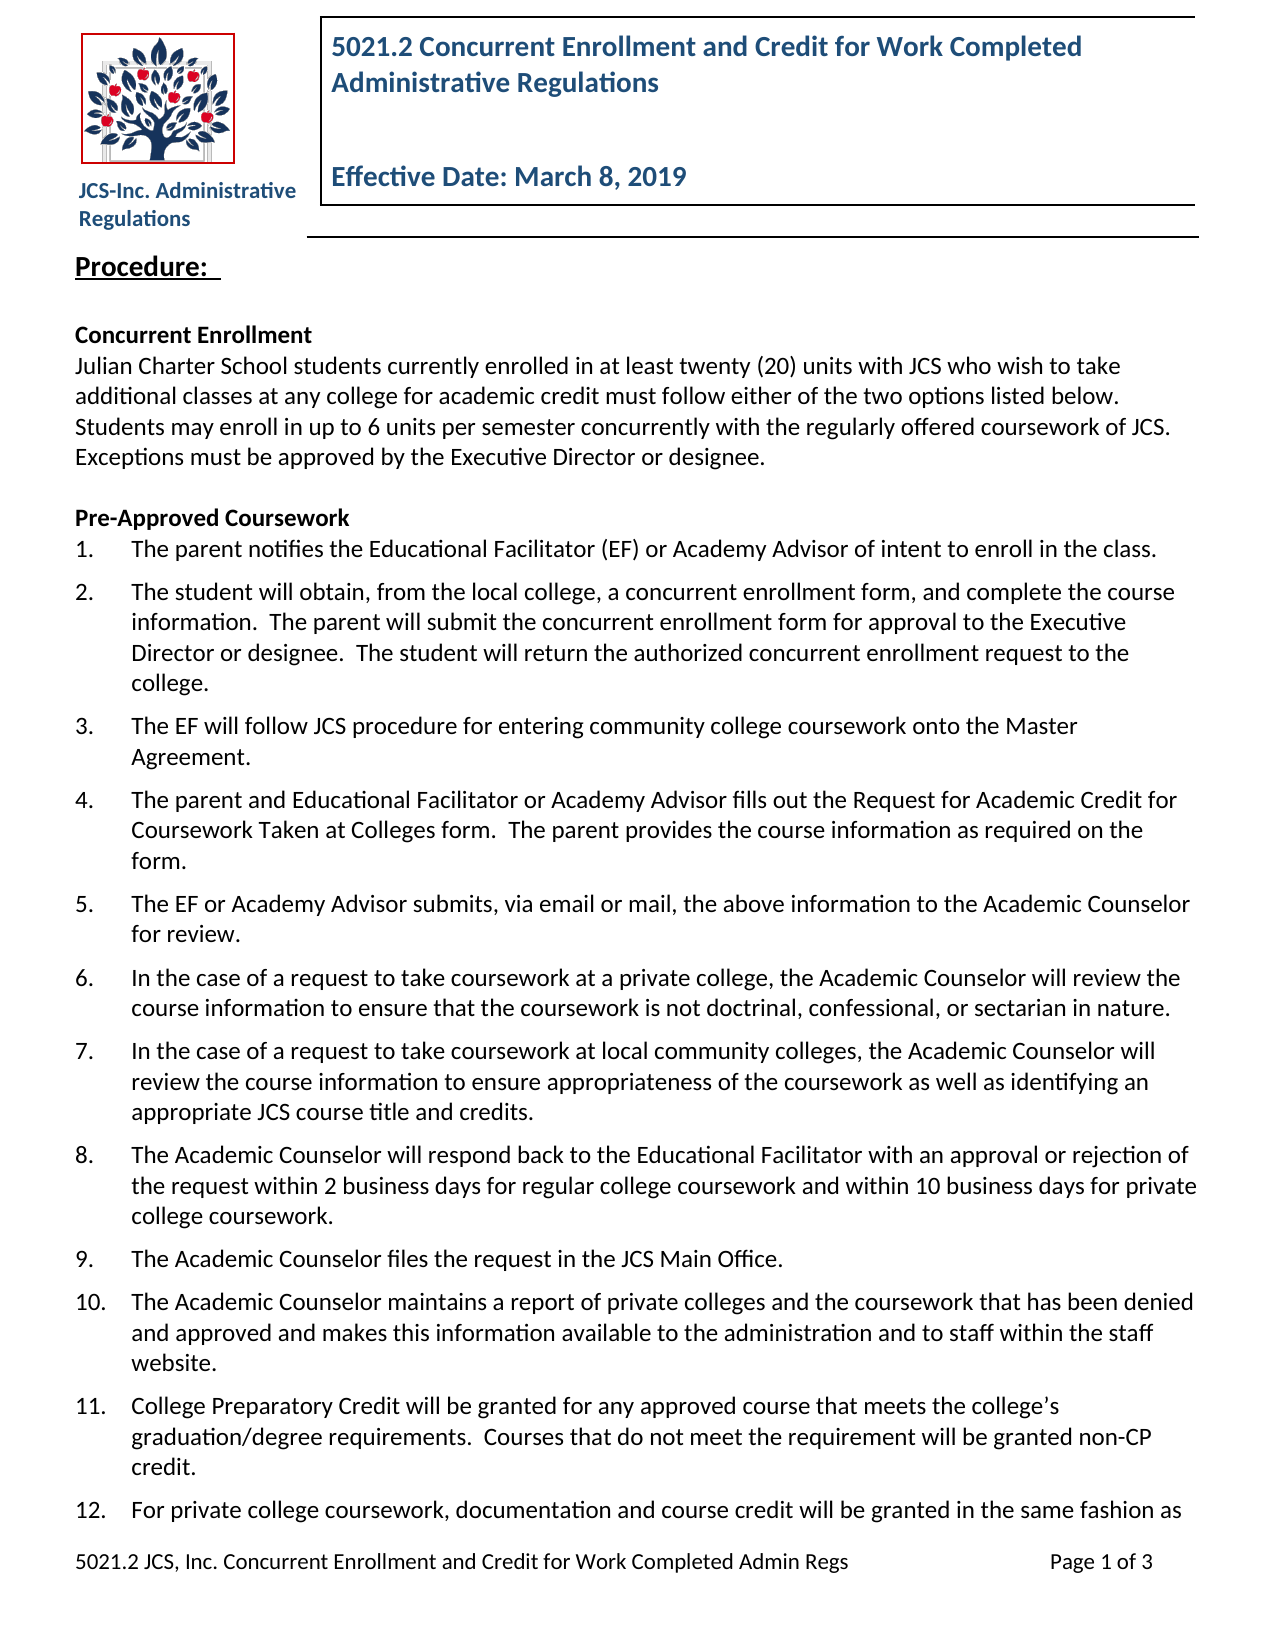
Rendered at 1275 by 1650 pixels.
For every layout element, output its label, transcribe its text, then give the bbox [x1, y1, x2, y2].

text Concurrent Enrollment [75, 319, 1200, 350]
list The Academic Counselor will respond back to the Educational Facilitator with an approval or rejection of the request within 2 business days for regular college coursework and within 10 business days for private college coursework. [75, 1139, 1200, 1231]
text Procedure: [75, 248, 1200, 284]
list The Academic Counselor files the request in the JCS Main Office. [75, 1243, 1200, 1274]
list In the case of a request to take coursework at a private college, the Academic Counselor will review the course information to ensure that the coursework is not doctrinal, confessional, or sectarian in nature. [75, 962, 1200, 1023]
list The student will obtain, from the local college, a concurrent enrollment form, and complete the course information. The parent will submit the concurrent enrollment form for approval to the Executive Director or designee. The student will return the authorized concurrent enrollment request to the college. [75, 576, 1200, 698]
list College Preparatory Credit will be granted for any approved course that meets the college’s graduation/degree requirements. Courses that do not meet the requirement will be granted non-CP credit. [75, 1390, 1200, 1482]
text Pre-Approved Coursework [75, 502, 1181, 533]
list The parent and Educational Facilitator or Academy Advisor fills out the Request for Academic Credit for Coursework Taken at Colleges form. The parent provides the course information as required on the form. [75, 784, 1200, 876]
picture [83, 35, 233, 162]
list The EF will follow JCS procedure for entering community college coursework onto the Master Agreement. [75, 711, 1200, 772]
list For private college coursework, documentation and course credit will be granted in the same fashion as [75, 1494, 1200, 1525]
text Julian Charter School students currently enrolled in at least twenty (20) units with JCS who wish to take additional classes at any college for academic credit must follow either of the two options listed below. Students may enroll in up to 6 units per semester concurrently with the regularly offered coursework of JCS. Exceptions must be approved by the Executive Director or designee. [75, 350, 1200, 472]
list The parent notifies the Educational Facilitator (EF) or Academy Advisor of intent to enroll in the class. [75, 533, 1200, 563]
list The Academic Counselor maintains a report of private colleges and the coursework that has been denied and approved and makes this information available to the administration and to staff within the staff website. [75, 1286, 1200, 1378]
list In the case of a request to take coursework at local community colleges, the Academic Counselor will review the course information to ensure appropriateness of the coursework as well as identifying an appropriate JCS course title and credits. [75, 1035, 1200, 1127]
list The EF or Academy Advisor submits, via email or mail, the above information to the Academic Counselor for review. [75, 888, 1200, 949]
